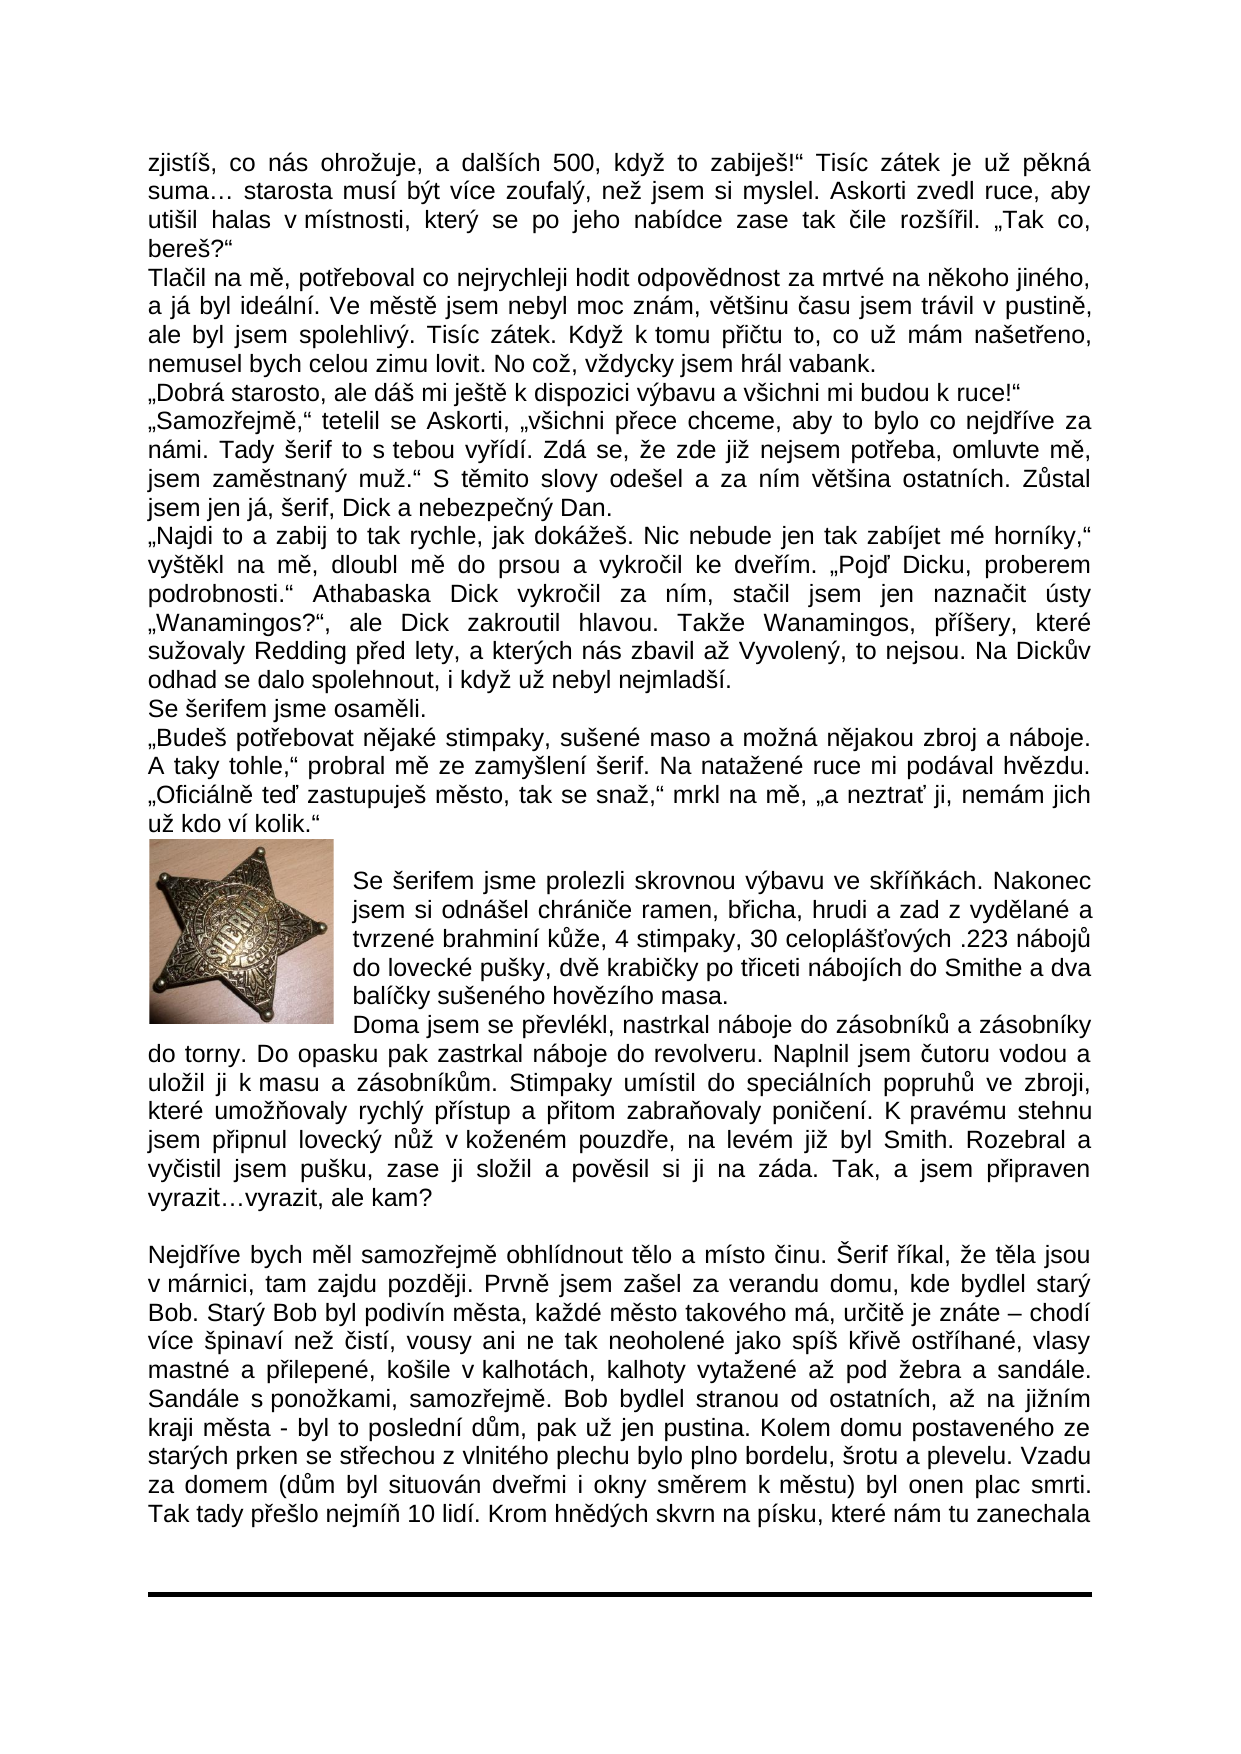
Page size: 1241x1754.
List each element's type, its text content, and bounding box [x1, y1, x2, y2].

text „Budeš potřebovat nějaké stimpaky, sušené maso a možná nějakou zbroj a náboje. A taky tohle,“ probral mě ze zamyšlení šerif. Na natažené ruce mi podával hvězdu. „Oficiálně teď zastupuješ město, tak se snaž,“ mrkl na mě, „a neztrať ji, nemám jich už kdo ví kolik.“ [148, 723, 1092, 838]
text Se šerifem jsme prolezli skrovnou výbavu ve skříňkách. Nakonec jsem si odnášel chrániče ramen, břicha, hrudi a zad z vydělané a tvrzené brahminí kůže, 4 stimpaky, 30 celoplášťových .223 nábojů do lovecké pušky, dvě krabičky po třiceti nábojích do Smithe a dva balíčky sušeného hovězího masa. [334, 866, 1092, 1010]
picture [149, 839, 334, 1024]
text Nejdříve bych měl samozřejmě obhlídnout tělo a místo činu. Šerif říkal, že těla jsou v márnici, tam zajdu později. Prvně jsem zašel za verandu domu, kde bydlel starý Bob. Starý Bob byl podivín města, každé město takového má, určitě je znáte – chodí více špinaví než čistí, vousy ani ne tak neoholené jako spíš křivě ostříhané, vlasy mastné a přilepené, košile v kalhotách, kalhoty vytažené až pod žebra a sandále. Sandále s ponožkami, samozřejmě. Bob bydlel stranou od ostatních, až na jižním kraji města - byl to poslední dům, pak už jen pustina. Kolem domu postaveného ze starých prken se střechou z vlnitého plechu bylo plno bordelu, šrotu a plevelu. Vzadu za domem (dům byl situován dveřmi i okny směrem k městu) byl onen plac smrti. Tak tady přešlo nejmíň 10 lidí. Krom hnědých skvrn na písku, které nám tu zanechala [148, 1240, 1092, 1592]
text „Najdi to a zabij to tak rychle, jak dokážeš. Nic nebude jen tak zabíjet mé horníky,“ vyštěkl na mě, dloubl mě do prsou a vykročil ke dveřím. „Pojď Dicku, proberem podrobnosti.“ Athabaska Dick vykročil za ním, stačil jsem jen naznačit ústy „Wanamingos?“, ale Dick zakroutil hlavou. Takže Wanamingos, příšery, které sužovaly Redding před lety, a kterých nás zbavil až Vyvolený, to nejsou. Na Dickův odhad se dalo spolehnout, i když už nebyl nejmladší. [148, 521, 1092, 694]
text zjistíš, co nás ohrožuje, a dalších 500, když to zabiješ!“ Tisíc zátek je už pěkná suma… starosta musí být více zoufalý, než jsem si myslel. Askorti zvedl ruce, aby utišil halas v místnosti, který se po jeho nabídce zase tak čile rozšířil. „Tak co, bereš?“ [148, 148, 1092, 263]
text Doma jsem se převlékl, nastrkal náboje do zásobníků a zásobníky do torny. Do opasku pak zastrkal náboje do revolveru. Naplnil jsem čutoru vodou a uložil ji k masu a zásobníkům. Stimpaky umístil do speciálních popruhů ve zbroji, které umožňovaly rychlý přístup a přitom zabraňovaly poničení. K pravému stehnu jsem připnul lovecký nůž v koženém pouzdře, na levém již byl Smith. Rozebral a vyčistil jsem pušku, zase ji složil a pověsil si ji na záda. Tak, a jsem připraven vyrazit…vyrazit, ale kam? [148, 1010, 1092, 1211]
text Tlačil na mě, potřeboval co nejrychleji hodit odpovědnost za mrtvé na někoho jiného, a já byl ideální. Ve městě jsem nebyl moc znám, většinu času jsem trávil v pustině, ale byl jsem spolehlivý. Tisíc zátek. Když k tomu přičtu to, co už mám našetřeno, nemusel bych celou zimu lovit. No což, vždycky jsem hrál vabank. [148, 263, 1092, 378]
text „Samozřejmě,“ tetelil se Askorti, „všichni přece chceme, aby to bylo co nejdříve za námi. Tady šerif to s tebou vyřídí. Zdá se, že zde již nejsem potřeba, omluvte mě, jsem zaměstnaný muž.“ S těmito slovy odešel a za ním většina ostatních. Zůstal jsem jen já, šerif, Dick a nebezpečný Dan. [148, 406, 1092, 521]
text „Dobrá starosto, ale dáš mi ještě k dispozici výbavu a všichni mi budou k ruce!“ [148, 378, 1092, 406]
text Se šerifem jsme osaměli. [148, 694, 1092, 723]
